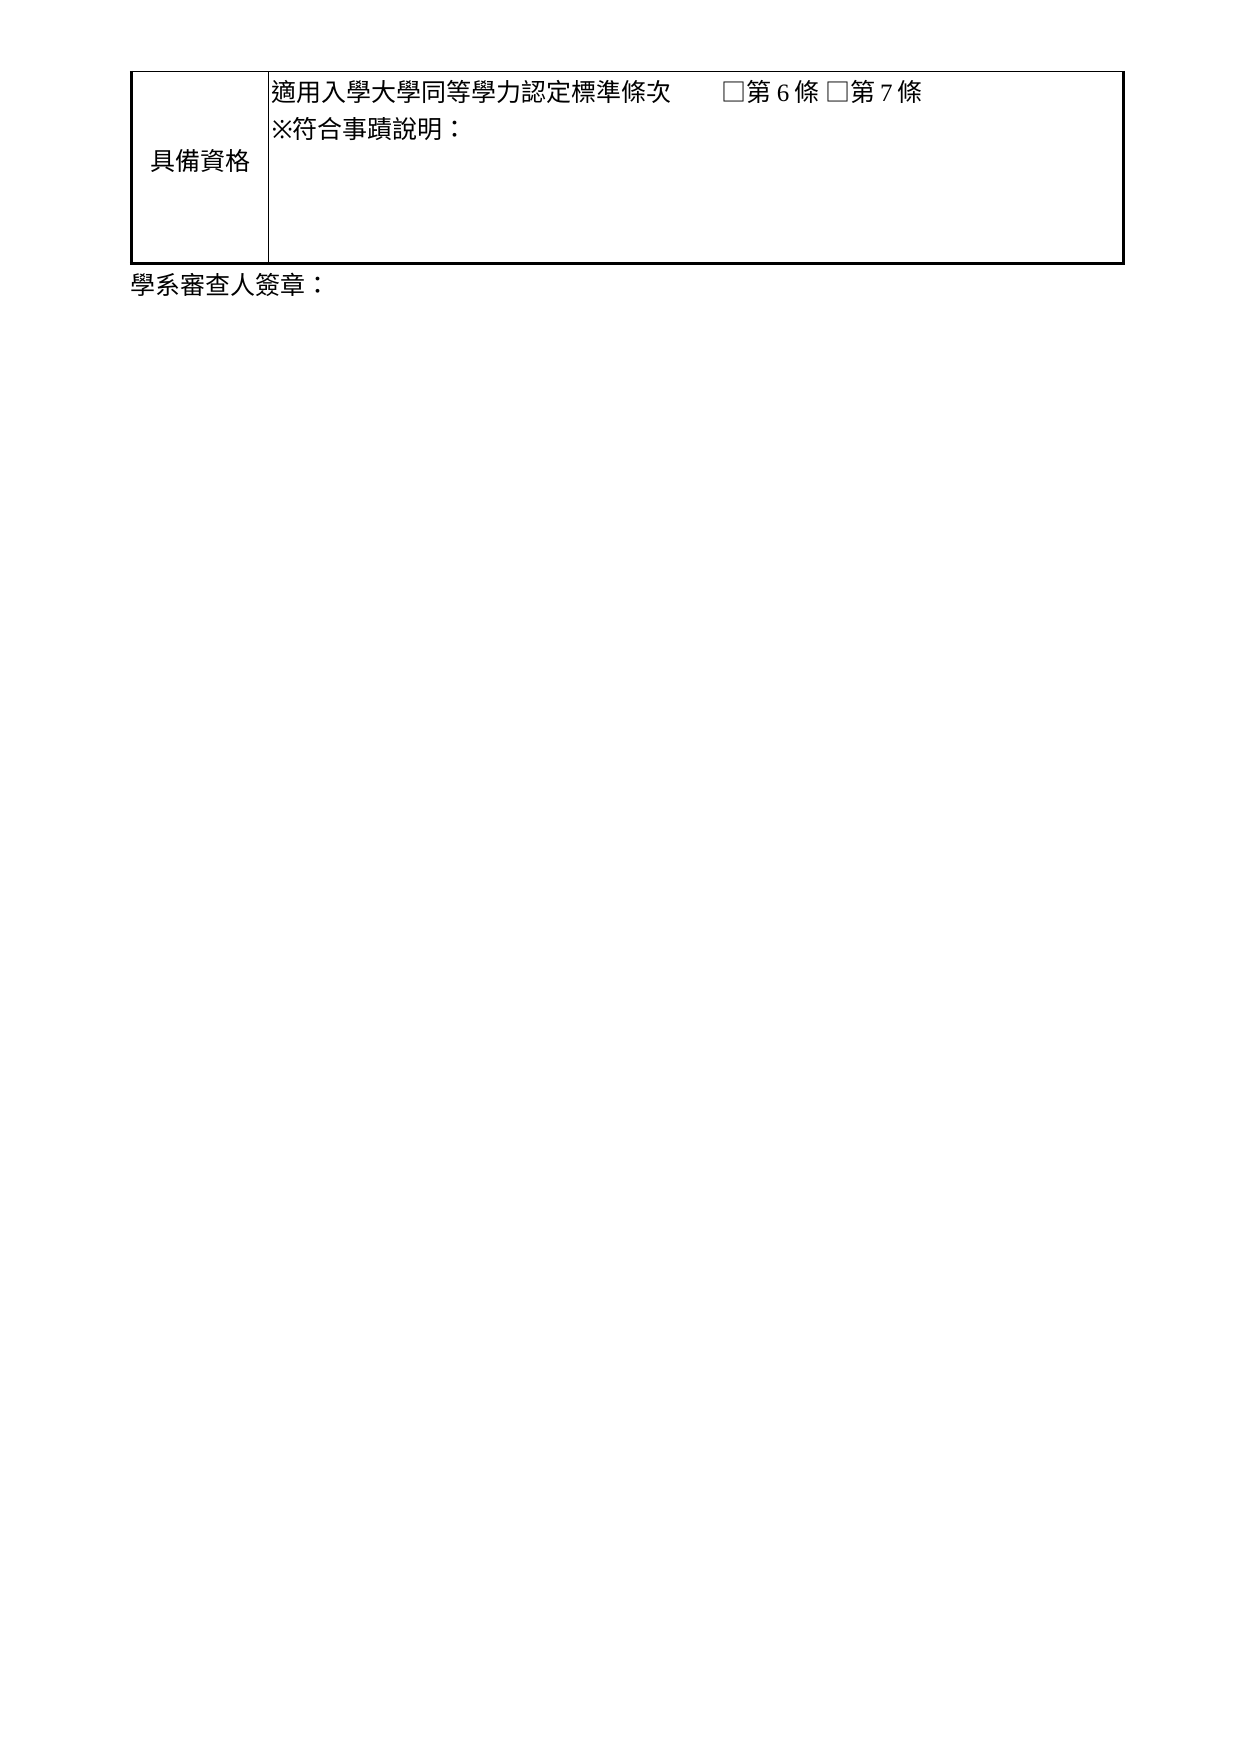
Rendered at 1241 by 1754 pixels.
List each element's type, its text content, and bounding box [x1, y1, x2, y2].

table_cell 具備資格 [133, 72, 268, 262]
text 學系審查人簽章： [130, 265, 1110, 302]
table_cell 適用入學大學同等學力認定標準條次 □第6條 □第7條 ※符合事蹟說明： [269, 72, 1122, 262]
